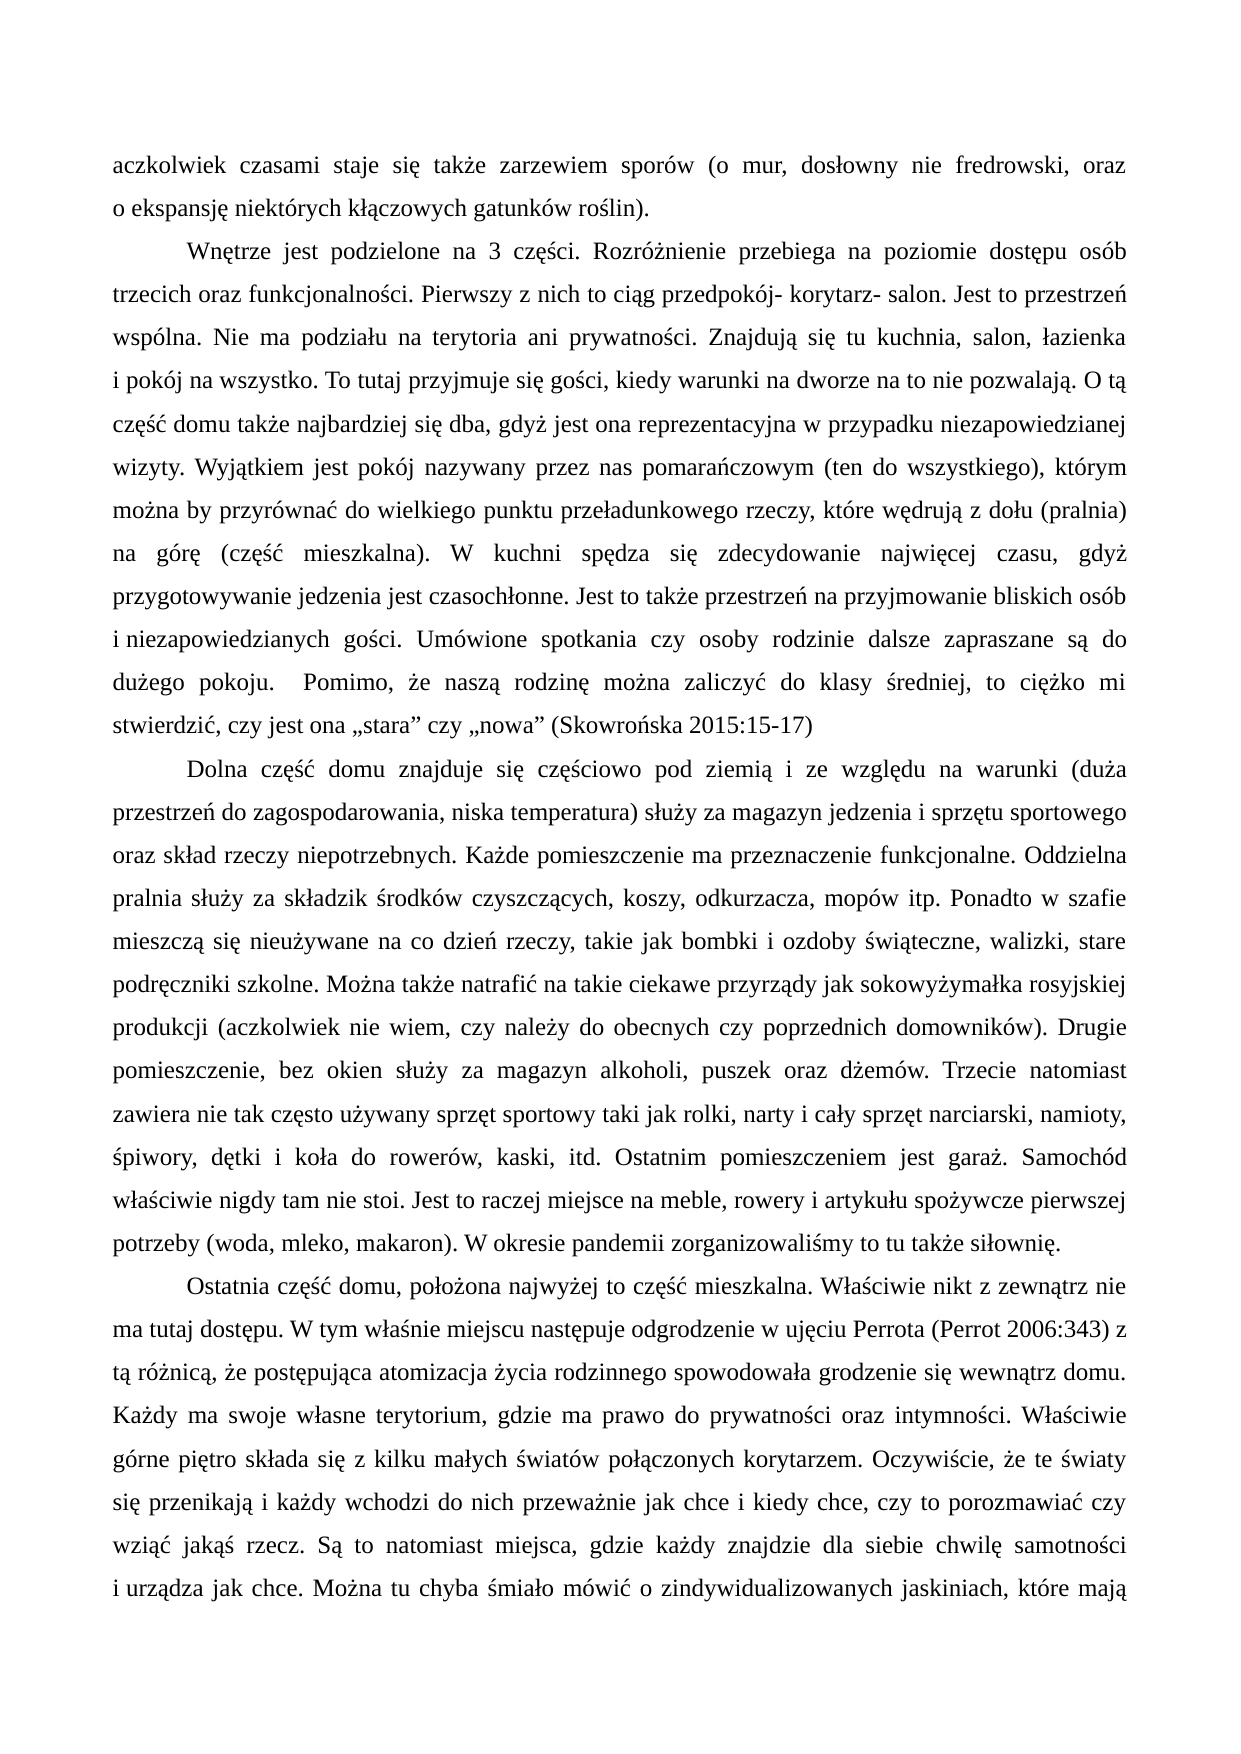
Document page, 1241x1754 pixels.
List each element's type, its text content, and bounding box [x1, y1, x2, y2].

text Dolna część domu znajduje się częściowo pod ziemią i ze względu na warunki (duża przestrzeń do zagospodarowania, niska temperatura) służy za magazyn jedzenia i sprzętu sportowego oraz skład rzeczy niepotrzebnych. Każde pomieszczenie ma przeznaczenie funkcjonalne. Oddzielna pralnia służy za składzik środków czyszczących, koszy, odkurzacza, mopów itp. Ponadto w szafie mieszczą się nieużywane na co dzień rzeczy, takie jak bombki i ozdoby świąteczne, walizki, stare podręczniki szkolne. Można także natrafić na takie ciekawe przyrządy jak sokowyżymałka rosyjskiej produkcji (aczkolwiek nie wiem, czy należy do obecnych czy poprzednich domowników). Drugie pomieszczenie, bez okien służy za magazyn alkoholi, puszek oraz dżemów. Trzecie natomiast zawiera nie tak często używany sprzęt sportowy taki jak rolki, narty i cały sprzęt narciarski, namioty, śpiwory, dętki i koła do rowerów, kaski, itd. Ostatnim pomieszczeniem jest garaż. Samochód właściwie nigdy tam nie stoi. Jest to raczej miejsce na meble, rowery i artykułu spożywcze pierwszej potrzeby (woda, mleko, makaron). W okresie pandemii zorganizowaliśmy to tu także siłownię. [112, 754, 1128, 1257]
text Wnętrze jest podzielone na 3 części. Rozróżnienie przebiega na poziomie dostępu osób trzecich oraz funkcjonalności. Pierwszy z nich to ciąg przedpokój- korytarz- salon. Jest to przestrzeń wspólna. Nie ma podziału na terytoria ani prywatności. Znajdują się tu kuchnia, salon, łazienka i pokój na wszystko. To tutaj przyjmuje się gości, kiedy warunki na dworze na to nie pozwalają. O tą część domu także najbardziej się dba, gdyż jest ona reprezentacyjna w przypadku niezapowiedzianej wizyty. Wyjątkiem jest pokój nazywany przez nas pomarańczowym (ten do wszystkiego), którym można by przyrównać do wielkiego punktu przeładunkowego rzeczy, które wędrują z dołu (pralnia) na górę (część mieszkalna). W kuchni spędza się zdecydowanie najwięcej czasu, gdyż przygotowywanie jedzenia jest czasochłonne. Jest to także przestrzeń na przyjmowanie bliskich osób i niezapowiedzianych gości. Umówione spotkania czy osoby rodzinie dalsze zapraszane są do dużego pokoju. Pomimo, że naszą rodzinę można zaliczyć do klasy średniej, to ciężko mi stwierdzić, czy jest ona „stara” czy „nowa” (Skowrońska 2015:15-17) [112, 236, 1128, 739]
text Ostatnia część domu, położona najwyżej to część mieszkalna. Właściwie nikt z zewnątrz nie ma tutaj dostępu. W tym właśnie miejscu następuje odgrodzenie w ujęciu Perrota (Perrot 2006:343) z tą różnicą, że postępująca atomizacja życia rodzinnego spowodowała grodzenie się wewnątrz domu. Każdy ma swoje własne terytorium, gdzie ma prawo do prywatności oraz intymności. Właściwie górne piętro składa się z kilku małych światów połączonych korytarzem. Oczywiście, że te światy się przenikają i każdy wchodzi do nich przeważnie jak chce i kiedy chce, czy to porozmawiać czy wziąć jakąś rzecz. Są to natomiast miejsca, gdzie każdy znajdzie dla siebie chwilę samotności i urządza jak chce. Można tu chyba śmiało mówić o zindywidualizowanych jaskiniach, które mają [112, 1271, 1128, 1602]
text aczkolwiek czasami staje się także zarzewiem sporów (o mur, dosłowny nie fredrowski, oraz o ekspansję niektórych kłączowych gatunków roślin). [112, 150, 1128, 222]
